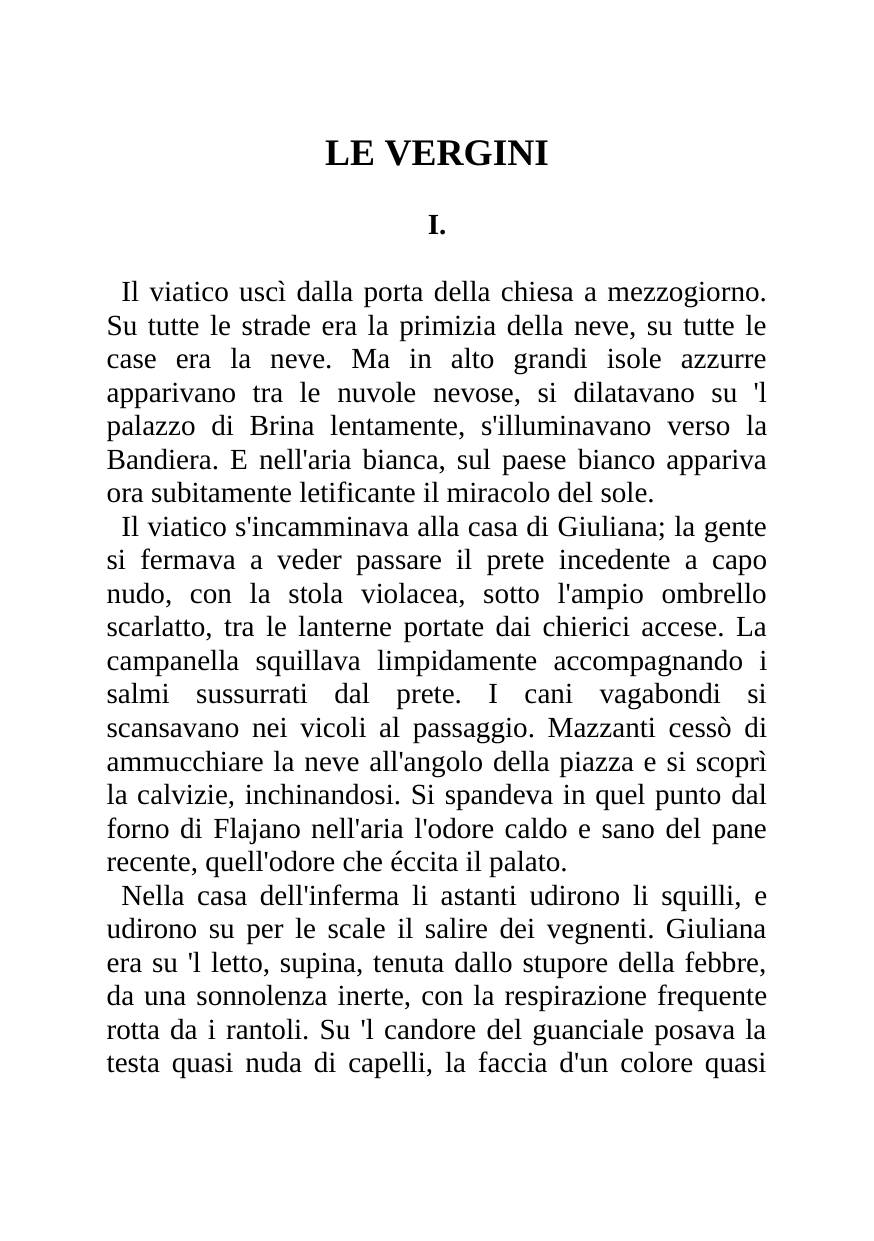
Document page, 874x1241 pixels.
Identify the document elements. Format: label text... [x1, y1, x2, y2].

text Nella casa dell'inferma li astanti udirono li squilli, e udirono su per le scale il salire dei vegnenti. Giuliana era su 'l letto, supina, tenuta dallo stupore della febbre, da una sonnolenza inerte, con la respirazione frequente rotta da i rantoli. Su 'l candore del guanciale posava la testa quasi nuda di capelli, la faccia d'un colore quasi [106, 878, 768, 1079]
text Il viatico s'incamminava alla casa di Giuliana; la gente si fermava a veder passare il prete incedente a capo nudo, con la stola violacea, sotto l'ampio ombrello scarlatto, tra le lanterne portate dai chierici accese. La campanella squillava limpidamente accompagnando i salmi sussurrati dal prete. I cani vagabondi si scansavano nei vicoli al passaggio. Mazzanti cessò di ammucchiare la neve all'angolo della piazza e si scoprì la calvizie, inchinandosi. Si spandeva in quel punto dal forno di Flajano nell'aria l'odore caldo e sano del pane recente, quell'odore che éccita il palato. [106, 509, 768, 878]
text I. [106, 207, 768, 241]
text LE VERGINI [106, 130, 768, 173]
text Il viatico uscì dalla porta della chiesa a mezzogiorno. Su tutte le strade era la primizia della neve, su tutte le case era la neve. Ma in alto grandi isole azzurre apparivano tra le nuvole nevose, si dilatavano su 'l palazzo di Brina lentamente, s'illuminavano verso la Bandiera. E nell'aria bianca, sul paese bianco appariva ora subitamente letificante il miracolo del sole. [106, 274, 768, 509]
